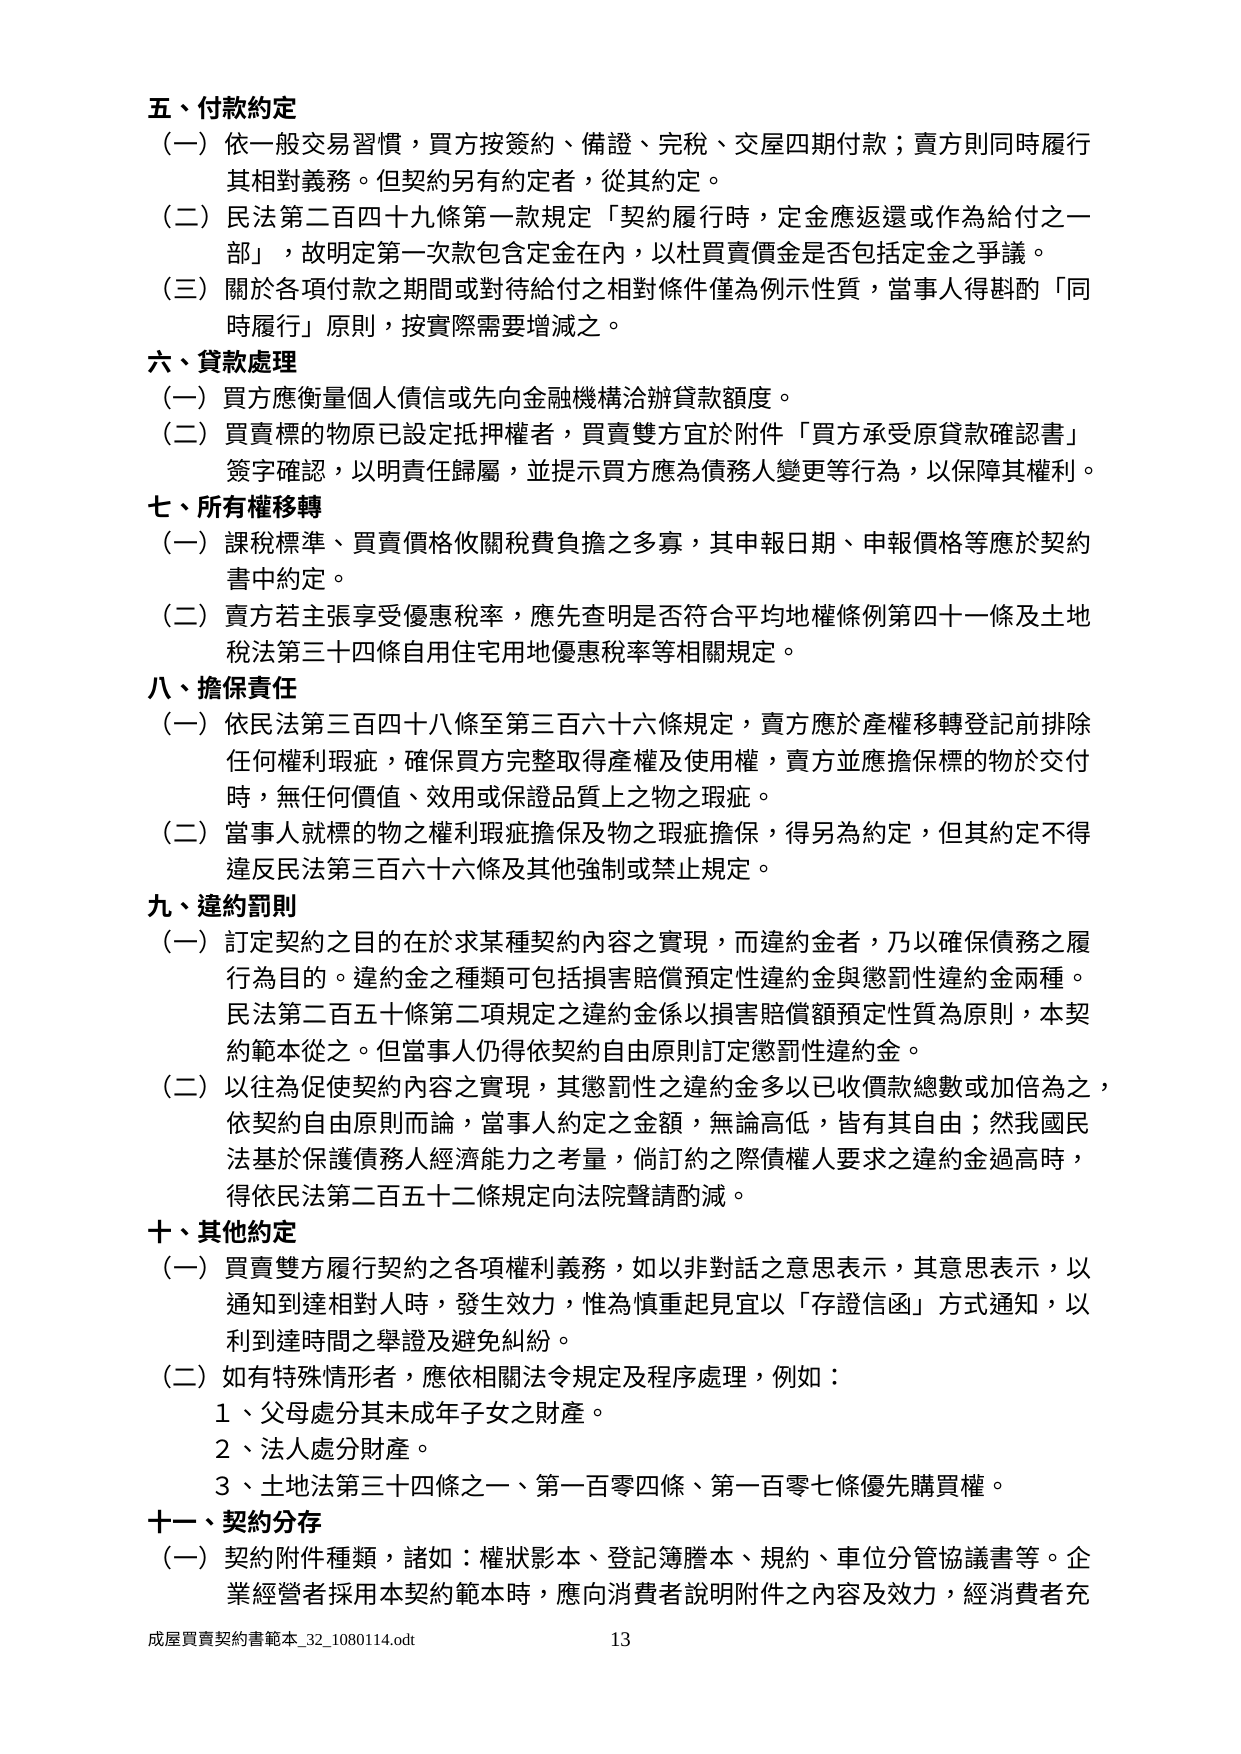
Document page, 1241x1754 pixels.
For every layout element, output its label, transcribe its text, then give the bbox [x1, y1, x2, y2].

text （二）當事人就標的物之權利瑕疵擔保及物之瑕疵擔保，得另為約定，但其約定不得違反民法第三百六十六條及其他強制或禁止規定。 [148, 814, 1092, 886]
text （三）關於各項付款之期間或對待給付之相對條件僅為例示性質，當事人得斟酌「同時履行」原則，按實際需要增減之。 [148, 270, 1092, 342]
text 五、付款約定 [148, 89, 1092, 125]
text （一）訂定契約之目的在於求某種契約內容之實現，而違約金者，乃以確保債務之履行為目的。違約金之種類可包括損害賠償預定性違約金與懲罰性違約金兩種。民法第二百五十條第二項規定之違約金係以損害賠償額預定性質為原則，本契約範本從之。但當事人仍得依契約自由原則訂定懲罰性違約金。 [148, 922, 1092, 1067]
text （二）買賣標的物原已設定抵押權者，買賣雙方宜於附件「買方承受原貸款確認書」簽字確認，以明責任歸屬，並提示買方應為債務人變更等行為，以保障其權利。 [148, 415, 1092, 487]
text （一）買賣雙方履行契約之各項權利義務，如以非對話之意思表示，其意思表示，以通知到達相對人時，發生效力，惟為慎重起見宜以「存證信函」方式通知，以利到達時間之舉證及避免糾紛。 [148, 1249, 1092, 1357]
text 七、所有權移轉 [148, 487, 1092, 524]
text 十一、契約分存 [148, 1502, 1092, 1539]
text （一）買方應衡量個人債信或先向金融機構洽辦貸款額度。 [148, 379, 1092, 415]
text １、父母處分其未成年子女之財產。 [210, 1394, 1092, 1430]
text （二）如有特殊情形者，應依相關法令規定及程序處理，例如： [148, 1357, 1092, 1394]
text （二）民法第二百四十九條第一款規定「契約履行時，定金應返還或作為給付之一部」，故明定第一次款包含定金在內，以杜買賣價金是否包括定金之爭議。 [148, 197, 1092, 270]
text （二）賣方若主張享受優惠稅率，應先查明是否符合平均地權條例第四十一條及土地稅法第三十四條自用住宅用地優惠稅率等相關規定。 [148, 596, 1092, 669]
text 六、貸款處理 [148, 342, 1092, 379]
text 九、違約罰則 [148, 886, 1092, 922]
text （一）依一般交易習慣，買方按簽約、備證、完稅、交屋四期付款；賣方則同時履行其相對義務。但契約另有約定者，從其約定。 [148, 125, 1092, 197]
text （一）依民法第三百四十八條至第三百六十六條規定，賣方應於產權移轉登記前排除任何權利瑕疵，確保買方完整取得產權及使用權，賣方並應擔保標的物於交付時，無任何價值、效用或保證品質上之物之瑕疵。 [148, 705, 1092, 814]
text （二）以往為促使契約內容之實現，其懲罰性之違約金多以已收價款總數或加倍為之，依契約自由原則而論，當事人約定之金額，無論高低，皆有其自由；然我國民法基於保護債務人經濟能力之考量，倘訂約之際債權人要求之違約金過高時，得依民法第二百五十二條規定向法院聲請酌減。 [148, 1067, 1092, 1212]
text ２、法人處分財產。 [210, 1430, 1092, 1466]
text 八、擔保責任 [148, 669, 1092, 705]
text （一）契約附件種類，諸如：權狀影本、登記簿謄本、規約、車位分管協議書等。企業經營者採用本契約範本時，應向消費者說明附件之內容及效力，經消費者充 [148, 1539, 1092, 1611]
text （一）課稅標準、買賣價格攸關稅費負擔之多寡，其申報日期、申報價格等應於契約書中約定。 [148, 524, 1092, 596]
text 十、其他約定 [148, 1212, 1092, 1249]
text ３、土地法第三十四條之一、第一百零四條、第一百零七條優先購買權。 [210, 1466, 1092, 1502]
